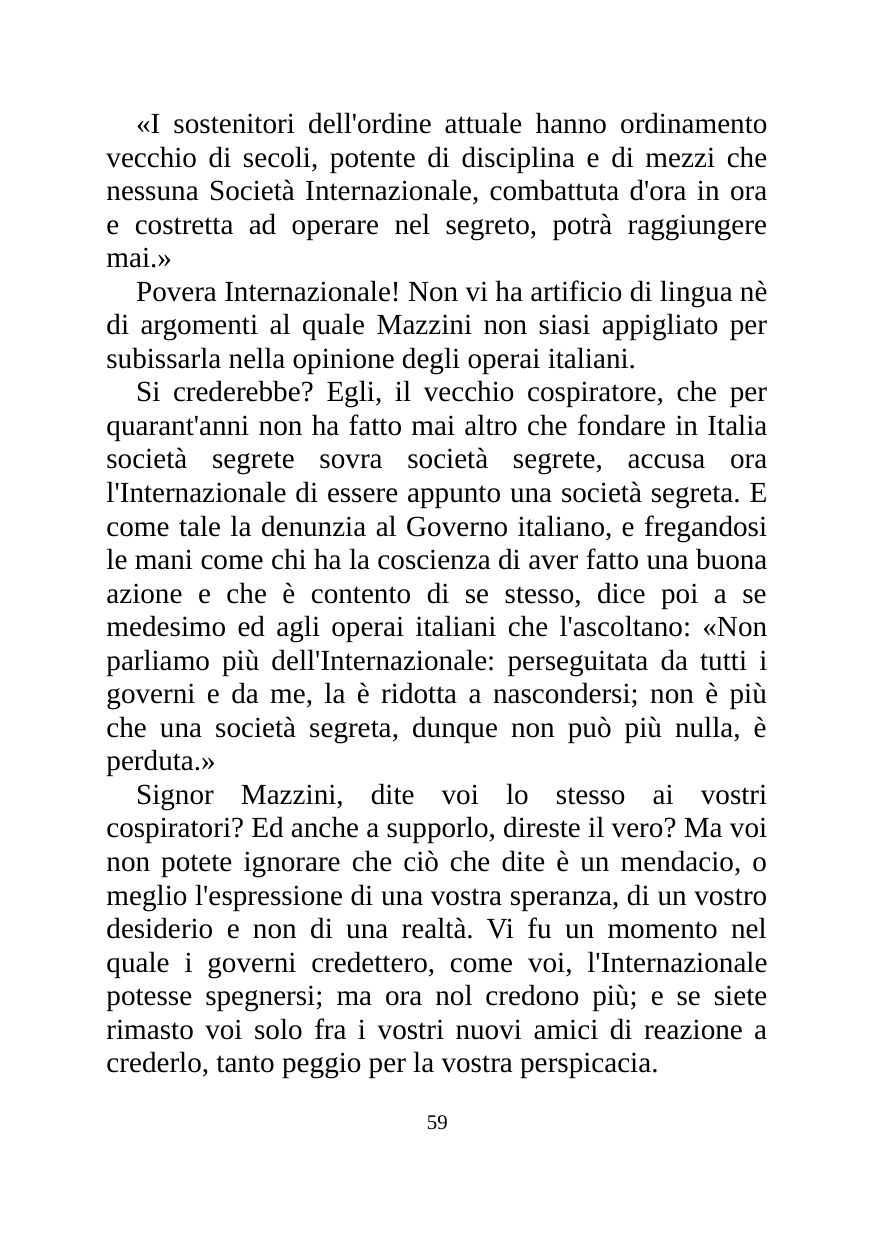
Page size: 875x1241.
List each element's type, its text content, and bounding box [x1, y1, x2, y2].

text «I sostenitori dell'ordine attuale hanno ordinamento vecchio di secoli, potente di disciplina e di mezzi che nessuna Società Internazionale, combattuta d'ora in ora e costretta ad operare nel segreto, potrà raggiungere mai.» [106, 106, 768, 274]
text Povera Internazionale! Non vi ha artificio di lingua nè di argomenti al quale Mazzini non siasi appigliato per subissarla nella opinione degli operai italiani. [106, 274, 768, 374]
text Signor Mazzini, dite voi lo stesso ai vostri cospiratori? Ed anche a supporlo, direste il vero? Ma voi non potete ignorare che ciò che dite è un mendacio, o meglio l'espressione di una vostra speranza, di un vostro desiderio e non di una realtà. Vi fu un momento nel quale i governi credettero, come voi, l'Internazionale potesse spegnersi; ma ora nol credono più; e se siete rimasto voi solo fra i vostri nuovi amici di reazione a crederlo, tanto peggio per la vostra perspicacia. [106, 777, 768, 1079]
text Si crederebbe? Egli, il vecchio cospiratore, che per quarant'anni non ha fatto mai altro che fondare in Italia società segrete sovra società segrete, accusa ora l'Internazionale di essere appunto una società segreta. E come tale la denunzia al Governo italiano, e fregandosi le mani come chi ha la coscienza di aver fatto una buona azione e che è contento di se stesso, dice poi a se medesimo ed agli operai italiani che l'ascoltano: «Non parliamo più dell'Internazionale: perseguitata da tutti i governi e da me, la è ridotta a nascondersi; non è più che una società segreta, dunque non può più nulla, è perduta.» [106, 374, 768, 777]
